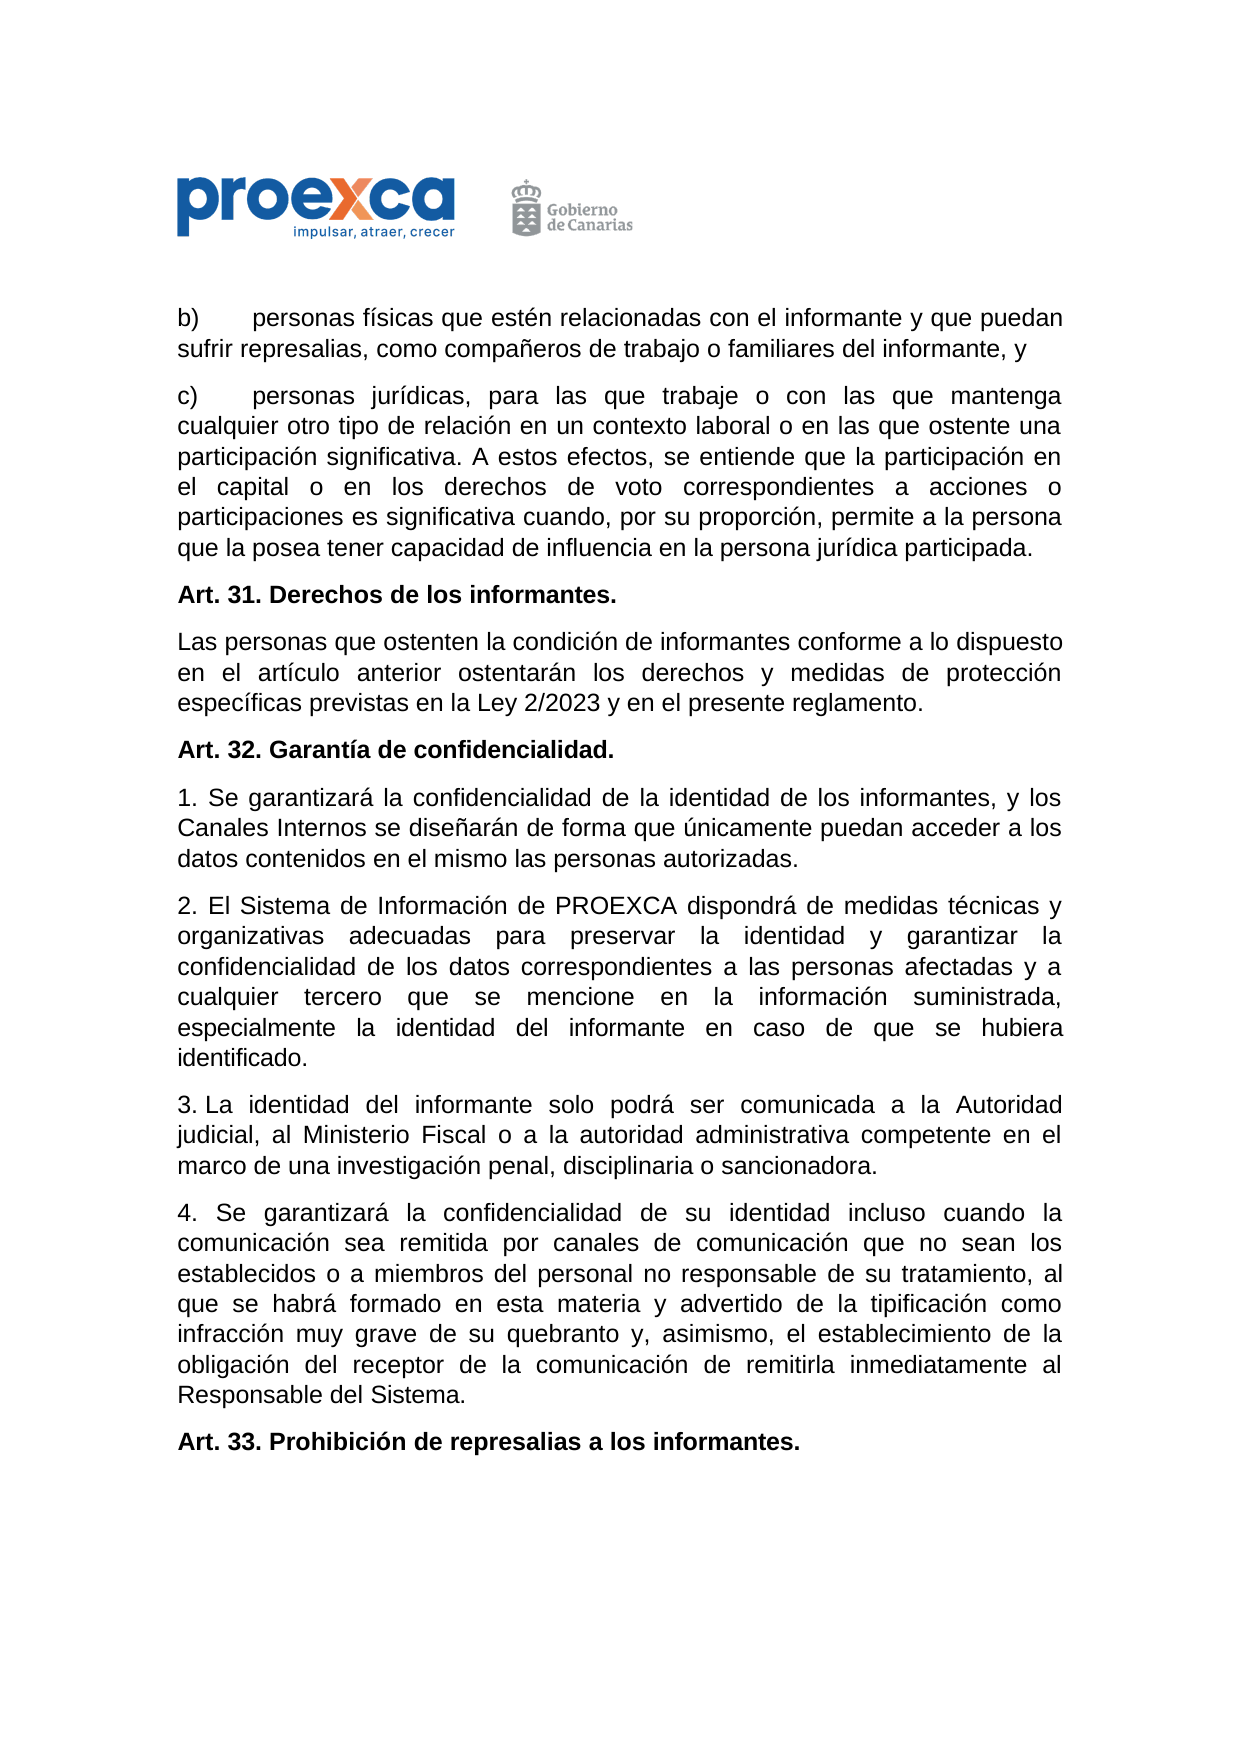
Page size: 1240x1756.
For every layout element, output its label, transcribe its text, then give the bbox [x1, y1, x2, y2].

list Se garantizará la confidencialidad de la identidad de los informantes, y los Canales Internos se diseñarán de forma que únicamente puedan acceder a los datos contenidos en el mismo las personas autorizadas. [177, 783, 1063, 872]
subtitle Art. 33. Prohibición de represalias a los informantes. [177, 1427, 1077, 1456]
subtitle Art. 31. Derechos de los informantes. [177, 579, 1077, 608]
list La identidad del informante solo podrá ser comunicada a la Autoridad judicial, al Ministerio Fiscal o a la autoridad administrativa competente en el marco de una investigación penal, disciplinaria o sancionadora. [177, 1090, 1063, 1179]
list El Sistema de Información de PROEXCA dispondrá de medidas técnicas y organizativas adecuadas para preservar la identidad y garantizar la confidencialidad de los datos correspondientes a las personas afectadas y a cualquier tercero que se mencione en la información suministrada, especialmente la identidad del informante en caso de que se hubiera identificado. [177, 891, 1063, 1072]
subtitle Art. 32. Garantía de confidencialidad. [177, 735, 1077, 764]
text Las personas que ostenten la condición de informantes conforme a lo dispuesto en el artículo anterior ostentarán los derechos y medidas de protección específicas previstas en la Ley 2/2023 y en el presente reglamento. [177, 627, 1063, 717]
list personas físicas que estén relacionadas con el informante y que puedan sufrir represalias, como compañeros de trabajo o familiares del informante, y [177, 303, 1063, 362]
list Se garantizará la confidencialidad de su identidad incluso cuando la comunicación sea remitida por canales de comunicación que no sean los establecidos o a miembros del personal no responsable de su tratamiento, al que se habrá formado en esta materia y advertido de la tipificación como infracción muy grave de su quebranto y, asimismo, el establecimiento de la obligación del receptor de la comunicación de remitirla inmediatamente al Responsable del Sistema. [177, 1198, 1063, 1409]
list personas jurídicas, para las que trabaje o con las que mantenga cualquier otro tipo de relación en un contexto laboral o en las que ostente una participación significativa. A estos efectos, se entiende que la participación en el capital o en los derechos de voto correspondientes a acciones o participaciones es significativa cuando, por su proporción, permite a la persona que la posea tener capacidad de influencia en la persona jurídica participada. [177, 381, 1063, 561]
